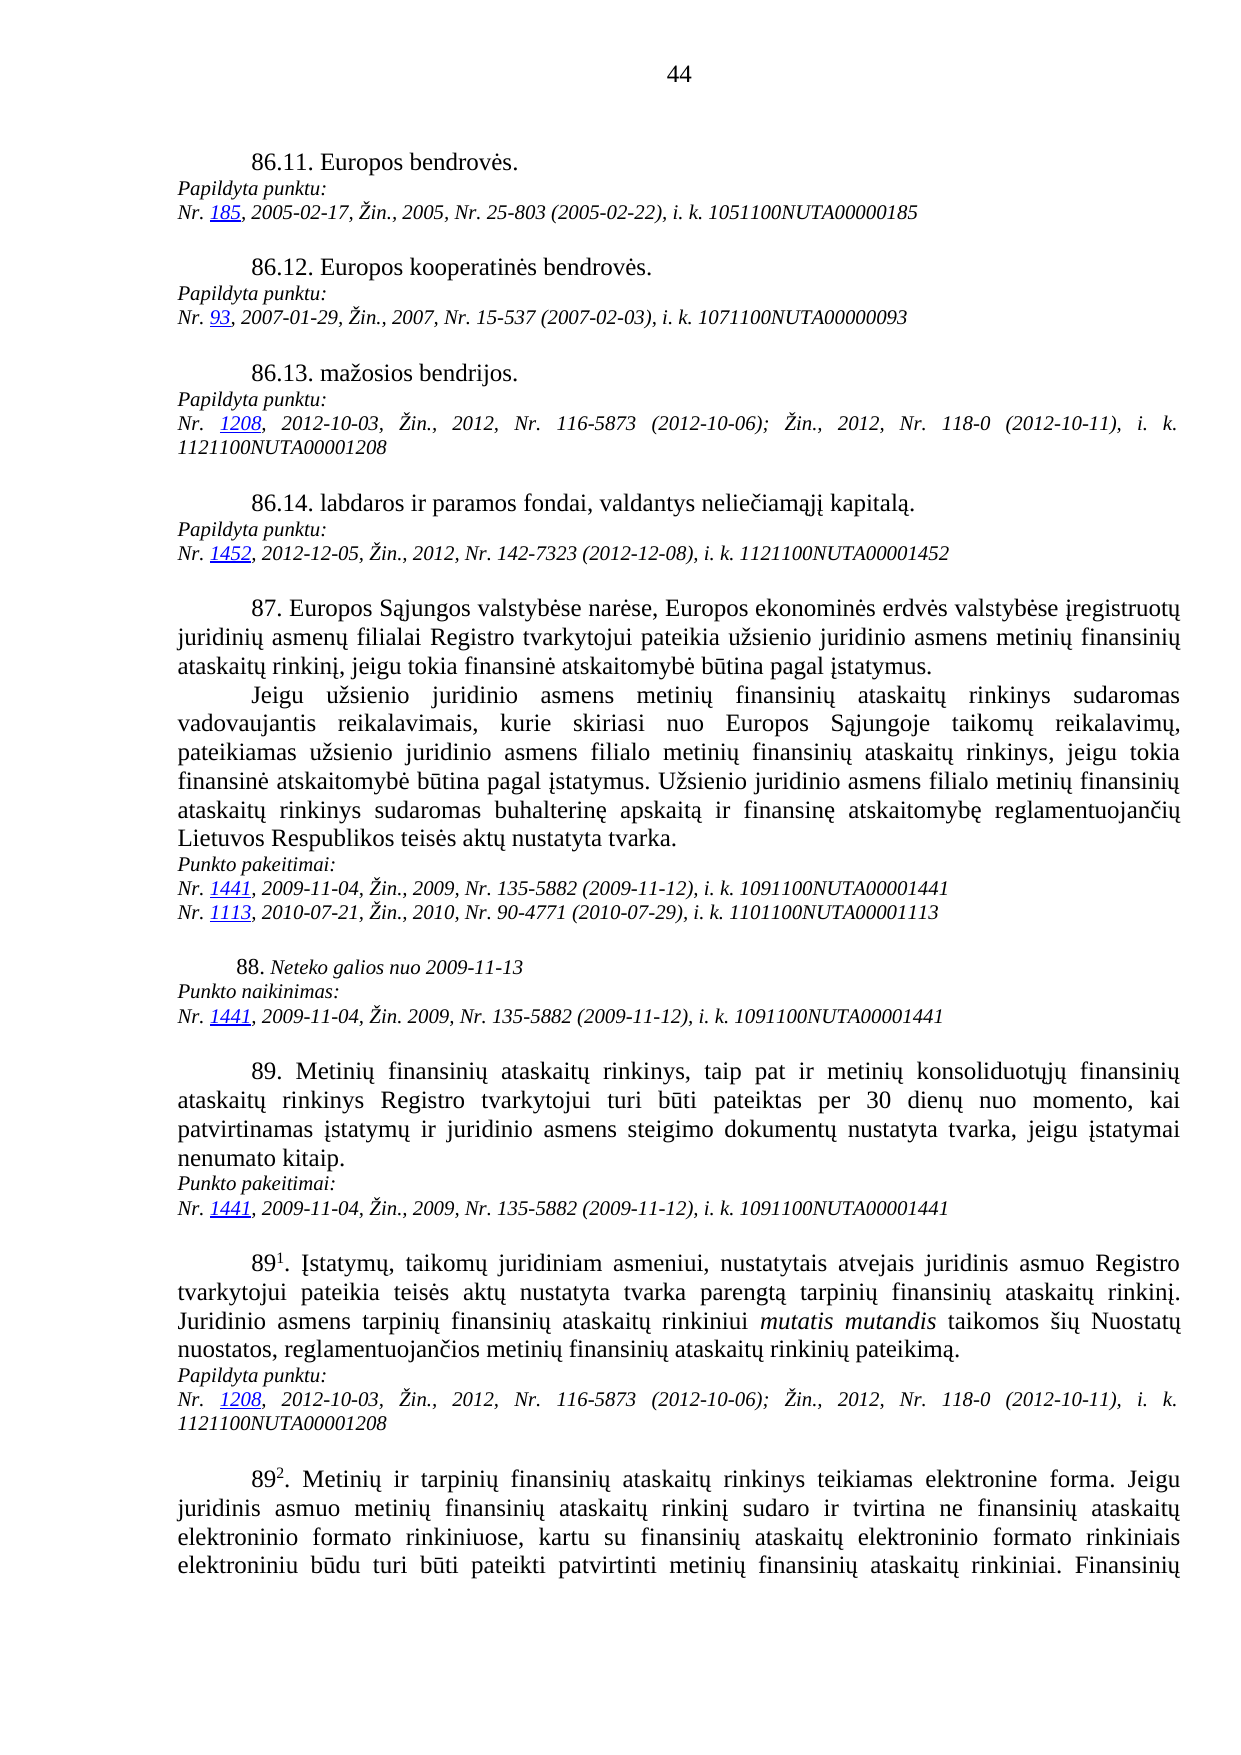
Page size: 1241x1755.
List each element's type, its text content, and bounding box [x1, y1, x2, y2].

text Papildyta punktu: [177, 517, 1181, 541]
text Nr. 1113, 2010-07-21, Žin., 2010, Nr. 90-4771 (2010-07-29), i. k. 1101100NUTA00001113 [177, 900, 1181, 924]
text Nr. 1452, 2012-12-05, Žin., 2012, Nr. 142-7323 (2012-12-08), i. k. 1121100NUTA00001452 [177, 541, 1181, 565]
text Punkto naikinimas: [177, 979, 1181, 1003]
text 88. Neteko galios nuo 2009-11-13 [177, 953, 1181, 979]
text Nr. 185, 2005-02-17, Žin., 2005, Nr. 25-803 (2005-02-22), i. k. 1051100NUTA00000185 [177, 200, 1181, 224]
text Papildyta punktu: [177, 1363, 1181, 1387]
text Papildyta punktu: [177, 281, 1181, 305]
text 892. Metinių ir tarpinių finansinių ataskaitų rinkinys teikiamas elektronine forma. Jeigu juridinis asmuo metinių finansinių ataskaitų rinkinį sudaro ir tvirtina ne finansinių ataskaitų elektroninio formato rinkiniuose, kartu su finansinių ataskaitų elektroninio formato rinkiniais elektroniniu būdu turi būti pateikti patvirtinti metinių finansinių ataskaitų rinkiniai. Finansinių [177, 1464, 1181, 1579]
text 86.11. Europos bendrovės. [177, 147, 1181, 176]
text 891. Įstatymų, taikomų juridiniam asmeniui, nustatytais atvejais juridinis asmuo Registro tvarkytojui pateikia teisės aktų nustatyta tvarka parengtą tarpinių finansinių ataskaitų rinkinį. Juridinio asmens tarpinių finansinių ataskaitų rinkiniui mutatis mutandis taikomos šių Nuostatų nuostatos, reglamentuojančios metinių finansinių ataskaitų rinkinių pateikimą. [177, 1248, 1181, 1363]
text 87. Europos Sąjungos valstybėse narėse, Europos ekonominės erdvės valstybėse įregistruotų juridinių asmenų filialai Registro tvarkytojui pateikia užsienio juridinio asmens metinių finansinių ataskaitų rinkinį, jeigu tokia finansinė atskaitomybė būtina pagal įstatymus. [177, 593, 1181, 680]
text Nr. 1208, 2012-10-03, Žin., 2012, Nr. 116-5873 (2012-10-06); Žin., 2012, Nr. 118-0 (2012-10-11), i. k. 1121100NUTA00001208 [177, 411, 1181, 459]
text Papildyta punktu: [177, 387, 1181, 411]
text 86.13. mažosios bendrijos. [177, 358, 1181, 387]
text 89. Metinių finansinių ataskaitų rinkinys, taip pat ir metinių konsoliduotųjų finansinių ataskaitų rinkinys Registro tvarkytojui turi būti pateiktas per 30 dienų nuo momento, kai patvirtinamas įstatymų ir juridinio asmens steigimo dokumentų nustatyta tvarka, jeigu įstatymai nenumato kitaip. [177, 1056, 1181, 1171]
text Punkto pakeitimai: [177, 1171, 1181, 1195]
text Nr. 1441, 2009-11-04, Žin., 2009, Nr. 135-5882 (2009-11-12), i. k. 1091100NUTA00001441 [177, 876, 1181, 900]
text Jeigu užsienio juridinio asmens metinių finansinių ataskaitų rinkinys sudaromas vadovaujantis reikalavimais, kurie skiriasi nuo Europos Sąjungoje taikomų reikalavimų, pateikiamas užsienio juridinio asmens filialo metinių finansinių ataskaitų rinkinys, jeigu tokia finansinė atskaitomybė būtina pagal įstatymus. Užsienio juridinio asmens filialo metinių finansinių ataskaitų rinkinys sudaromas buhalterinę apskaitą ir finansinę atskaitomybę reglamentuojančių Lietuvos Respublikos teisės aktų nustatyta tvarka. [177, 680, 1181, 852]
text Nr. 93, 2007-01-29, Žin., 2007, Nr. 15-537 (2007-02-03), i. k. 1071100NUTA00000093 [177, 305, 1181, 329]
text Papildyta punktu: [177, 176, 1181, 200]
text Nr. 1441, 2009-11-04, Žin., 2009, Nr. 135-5882 (2009-11-12), i. k. 1091100NUTA00001441 [177, 1195, 1181, 1219]
text Nr. 1441, 2009-11-04, Žin. 2009, Nr. 135-5882 (2009-11-12), i. k. 1091100NUTA00001441 [177, 1003, 1181, 1028]
text 86.14. labdaros ir paramos fondai, valdantys neliečiamąjį kapitalą. [177, 488, 1181, 517]
text Nr. 1208, 2012-10-03, Žin., 2012, Nr. 116-5873 (2012-10-06); Žin., 2012, Nr. 118-0 (2012-10-11), i. k. 1121100NUTA00001208 [177, 1387, 1181, 1435]
text 86.12. Europos kooperatinės bendrovės. [177, 252, 1181, 281]
text Punkto pakeitimai: [177, 852, 1181, 876]
